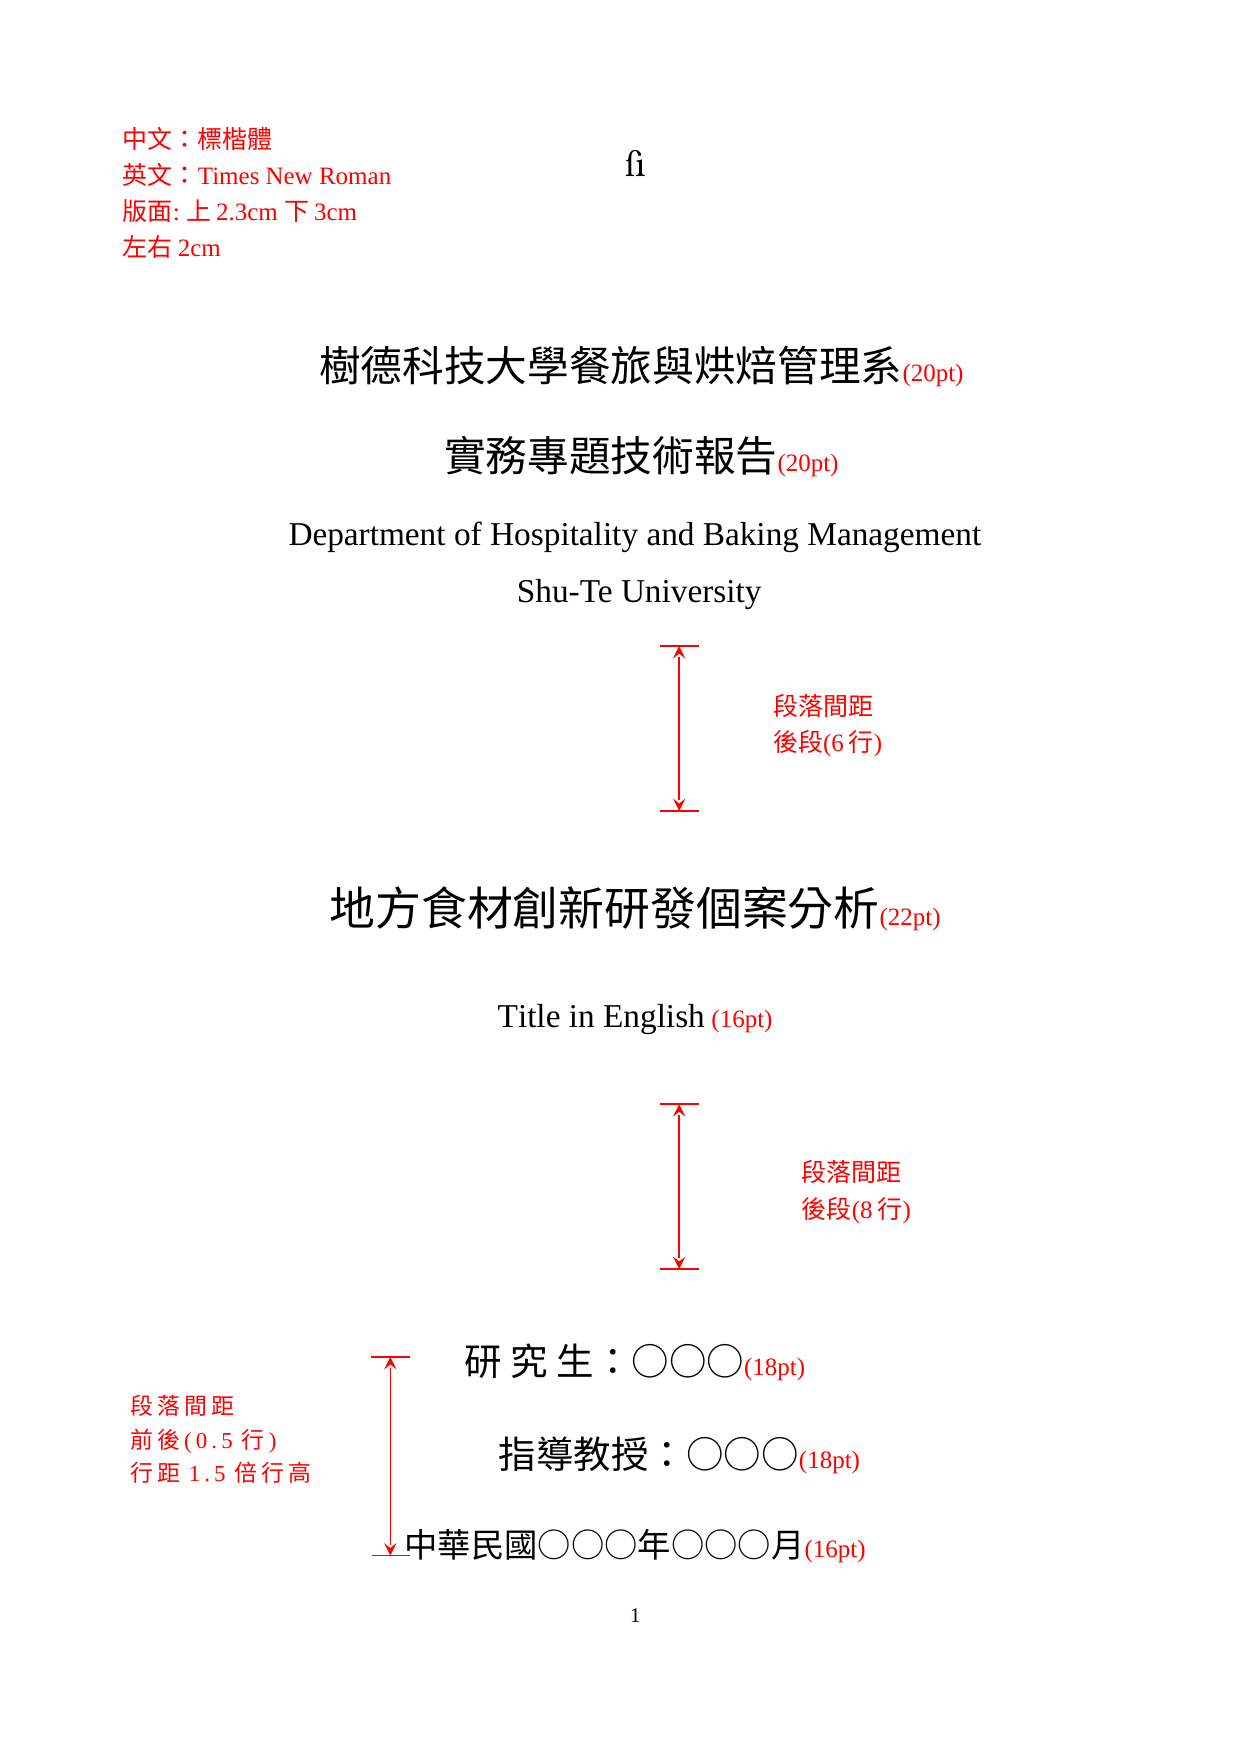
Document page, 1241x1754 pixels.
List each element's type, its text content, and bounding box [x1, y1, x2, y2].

text 後段(6行) [773, 722, 886, 758]
text 研 究 生：○○○(18pt) [115, 1331, 1092, 1588]
text 行距1.5倍行高 [130, 1455, 356, 1488]
text 中文：標楷體 [123, 119, 411, 155]
text 實務專題技術報告(20pt) [190, 423, 1092, 484]
text 左右2cm [123, 228, 411, 264]
text 段落間距 [802, 1153, 989, 1189]
text  [426, 136, 1092, 187]
subtitle Shu-Te University [177, 572, 1092, 610]
text 英文：Times New Roman [123, 155, 411, 192]
text 段落間距 [130, 1388, 356, 1421]
subtitle Department of Hospitality and Baking Management [177, 514, 1092, 552]
text Title in English (16pt) [177, 997, 1092, 1035]
subtitle [758, 678, 902, 785]
text [372, 1425, 390, 1479]
text 後段(8行) [802, 1189, 989, 1224]
text 指導教授：○○○(18pt) [391, 1425, 1092, 1479]
text [787, 1145, 1004, 1232]
text 地方食材創新研發個案分析(22pt) [177, 872, 1092, 938]
text 版面: 上2.3cm 下3cm [123, 192, 411, 228]
text 樹德科技大學餐旅與烘焙管理系(20pt) [190, 333, 1092, 393]
text 中華民國○○○年○○○月(16pt) [372, 1519, 1092, 1567]
text 段落間距 [773, 686, 886, 722]
text 前後(0.5行) [130, 1421, 356, 1455]
